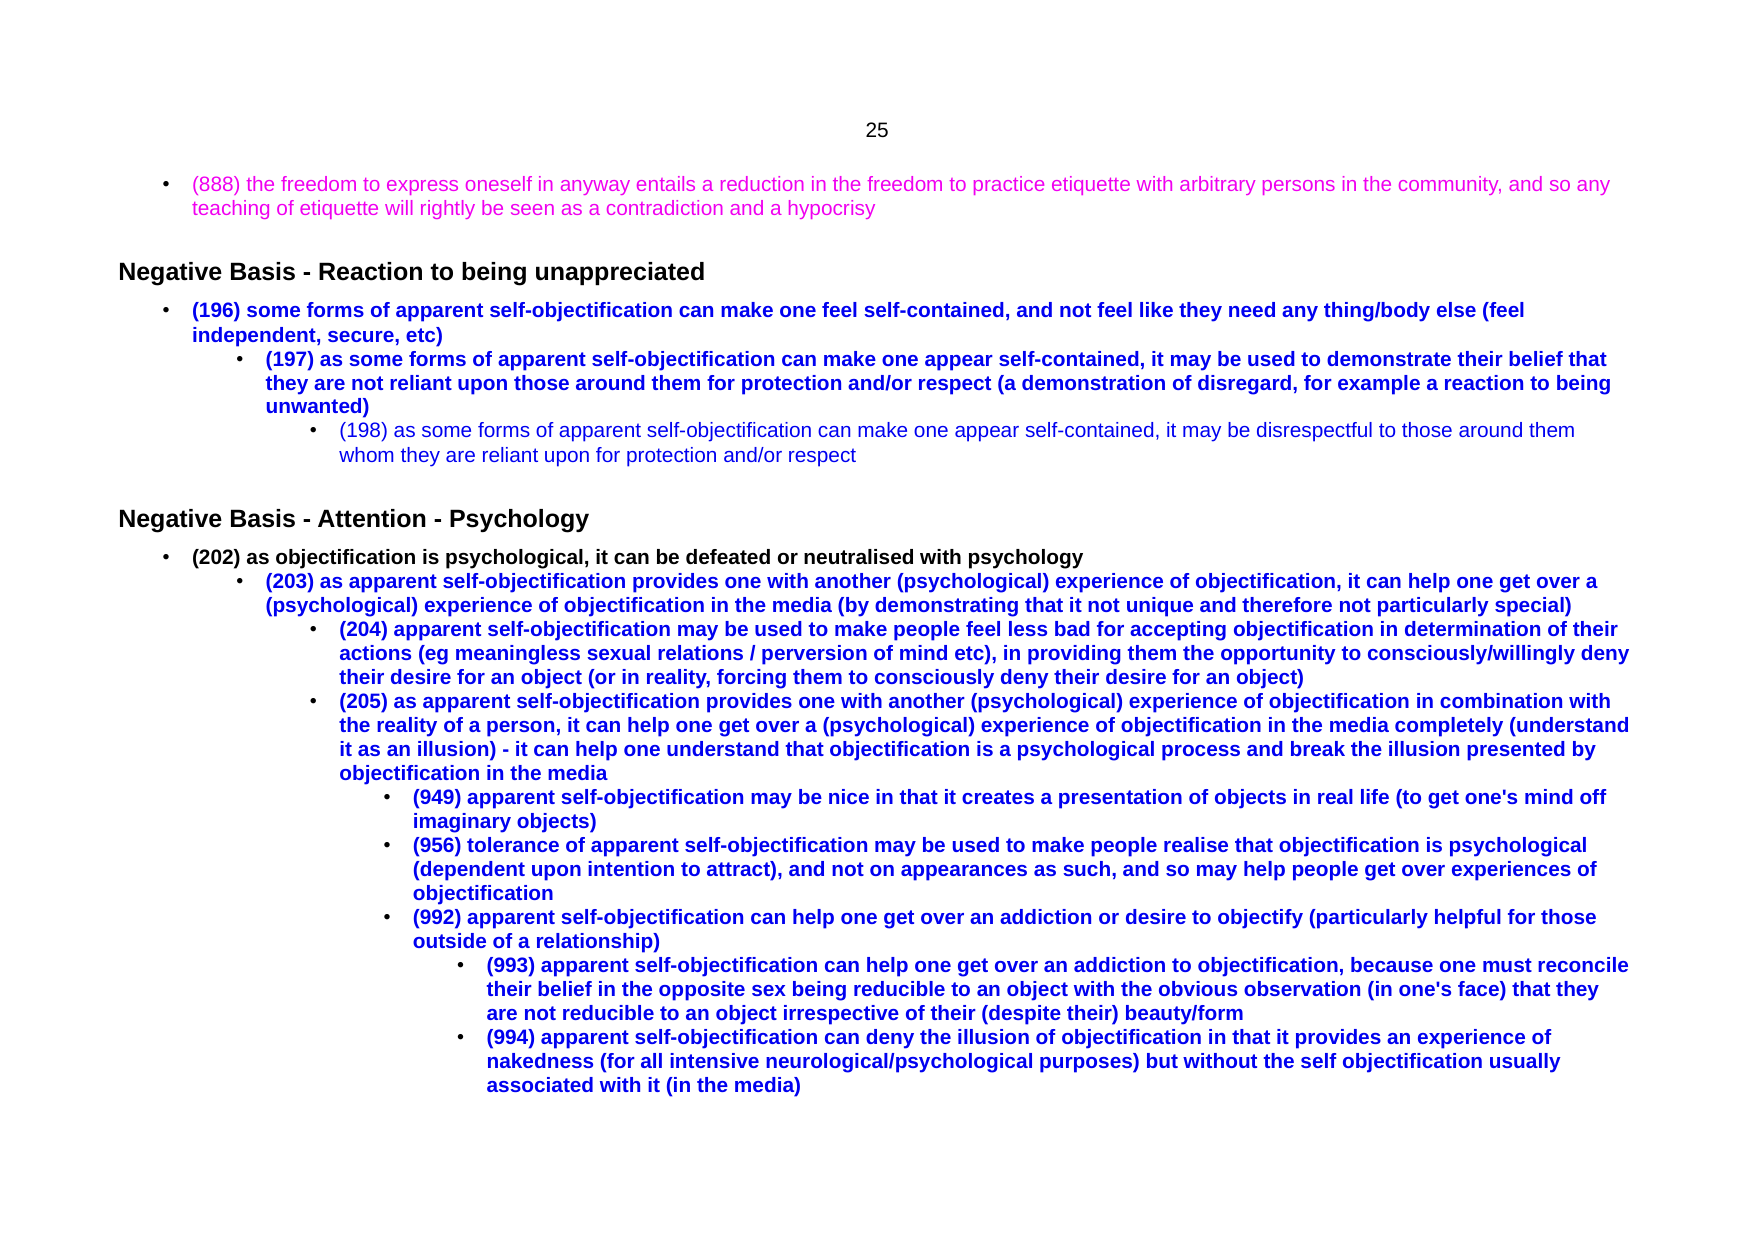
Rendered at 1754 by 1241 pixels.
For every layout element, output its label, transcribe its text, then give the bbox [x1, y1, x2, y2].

list (992) apparent self-objectification can help one get over an addiction or desire to objectify (particularly helpful for those outside of a relationship) [383, 905, 1636, 953]
list (205) as apparent self-objectification provides one with another (psychological) experience of objectification in combination with the reality of a person, it can help one get over a (psychological) experience of objectification in the media completely (understand it as an illusion) - it can help one understand that objectification is a psychological process and break the illusion presented by objectification in the media [309, 689, 1636, 785]
list (203) as apparent self-objectification provides one with another (psychological) experience of objectification, it can help one get over a (psychological) experience of objectification in the media (by demonstrating that it not unique and therefore not particularly special) [236, 569, 1636, 617]
list (994) apparent self-objectification can deny the illusion of objectification in that it provides an experience of nakedness (for all intensive neurological/psychological purposes) but without the self objectification usually associated with it (in the media) [457, 1025, 1636, 1097]
list (949) apparent self-objectification may be nice in that it creates a presentation of objects in real life (to get one's mind off imaginary objects) [383, 785, 1636, 833]
list (888) the freedom to express oneself in anyway entails a reduction in the freedom to practice etiquette with arbitrary persons in the community, and so any teaching of etiquette will rightly be seen as a contradiction and a hypocrisy [162, 172, 1636, 219]
list (197) as some forms of apparent self-objectification can make one appear self-contained, it may be used to demonstrate their belief that they are not reliant upon those around them for protection and/or respect (a demonstration of disregard, for example a reaction to being unwanted) [236, 346, 1636, 418]
list (196) some forms of apparent self-objectification can make one feel self-contained, and not feel like they need any thing/body else (feel independent, secure, etc) [162, 298, 1636, 346]
list (993) apparent self-objectification can help one get over an addiction to objectification, because one must reconcile their belief in the opposite sex being reducible to an object with the obvious observation (in one's face) that they are not reducible to an object irrespective of their (despite their) beauty/form [457, 953, 1636, 1025]
list (202) as objectification is psychological, it can be defeated or neutralised with psychology [162, 545, 1636, 569]
subtitle Negative Basis - Attention - Psychology [118, 504, 1636, 533]
list (198) as some forms of apparent self-objectification can make one appear self-contained, it may be disrespectful to those around them whom they are reliant upon for protection and/or respect [309, 418, 1636, 466]
list (956) tolerance of apparent self-objectification may be used to make people realise that objectification is psychological (dependent upon intention to attract), and not on appearances as such, and so may help people get over experiences of objectification [383, 833, 1636, 905]
list (204) apparent self-objectification may be used to make people feel less bad for accepting objectification in determination of their actions (eg meaningless sexual relations / perversion of mind etc), in providing them the opportunity to consciously/willingly deny their desire for an object (or in reality, forcing them to consciously deny their desire for an object) [309, 617, 1636, 689]
subtitle Negative Basis - Reaction to being unappreciated [118, 257, 1636, 286]
